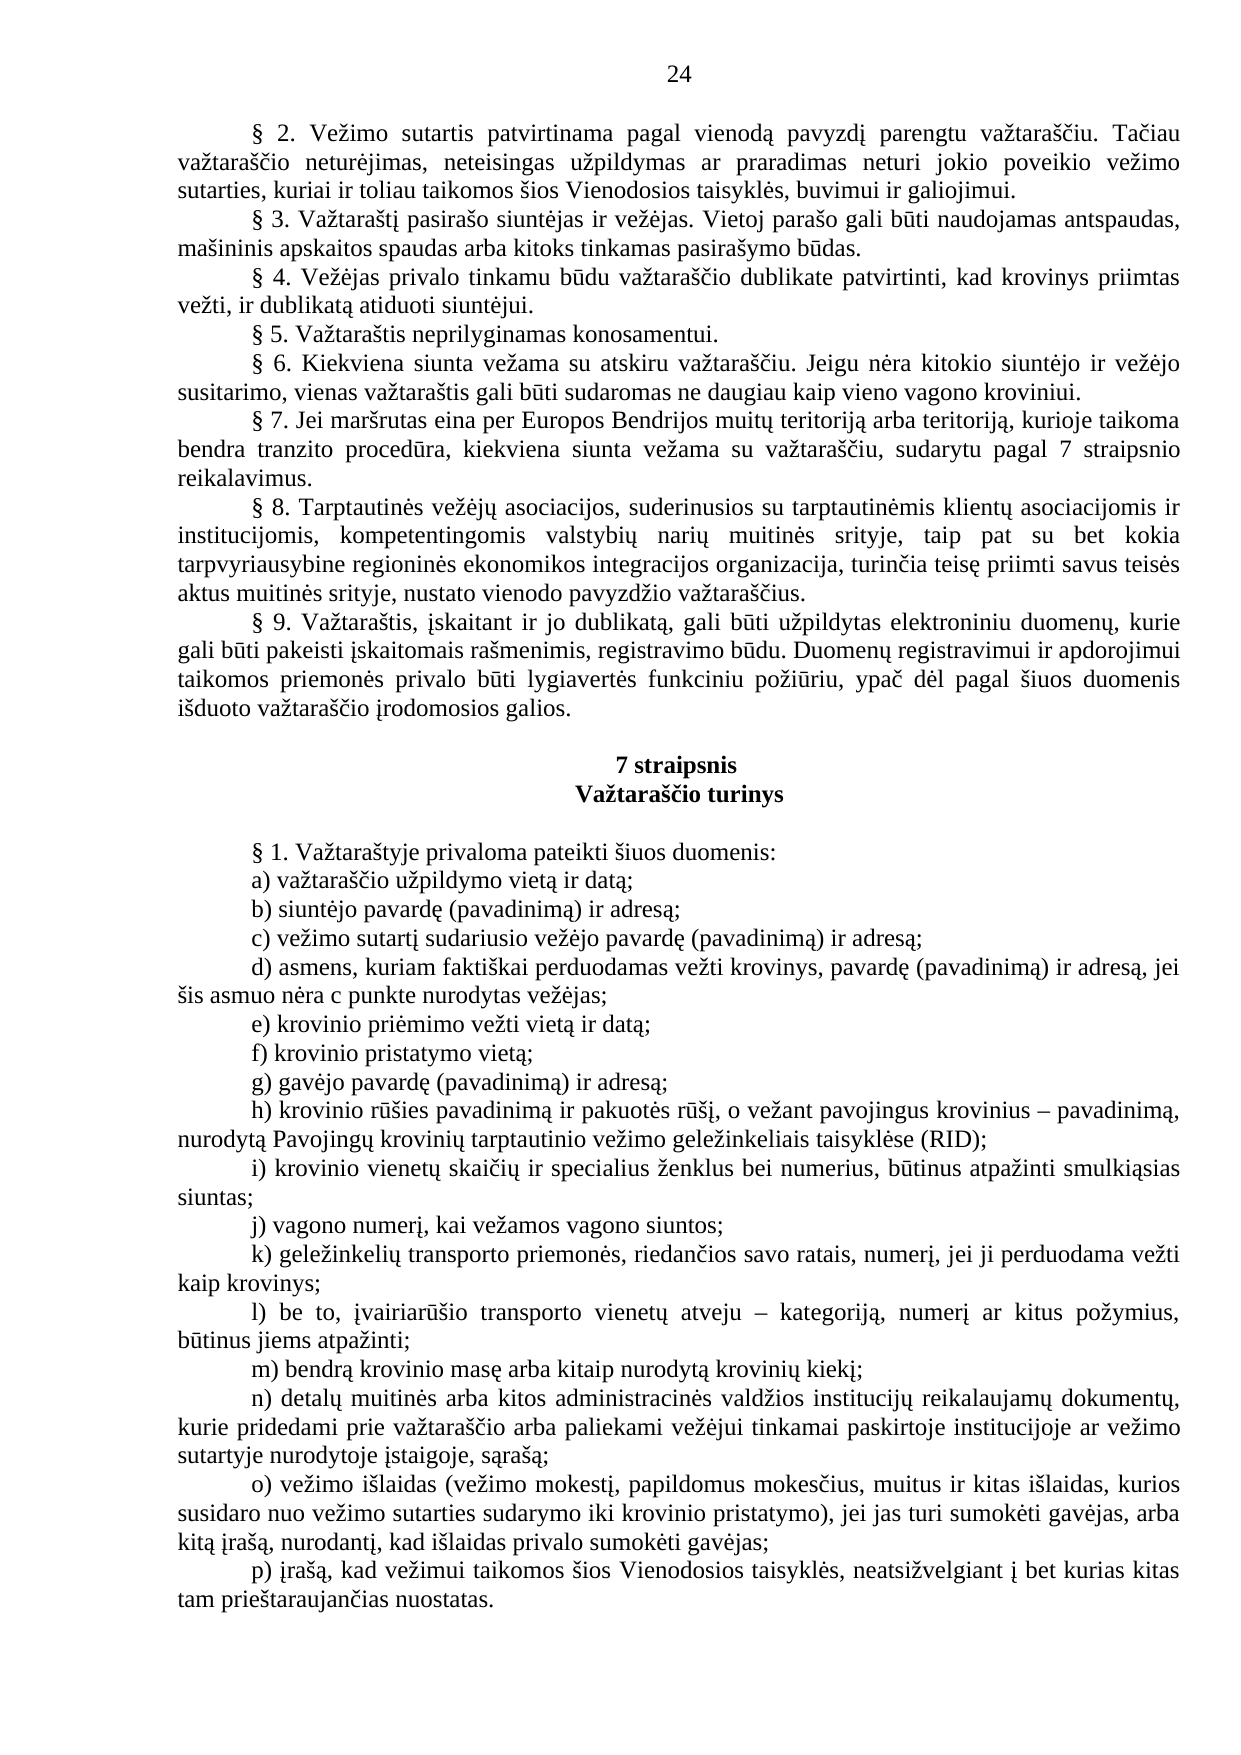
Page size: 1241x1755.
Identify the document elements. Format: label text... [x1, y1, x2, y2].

text j) vagono numerį, kai vežamos vagono siuntos; [177, 1211, 1181, 1239]
text § 6. Kiekviena siunta vežama su atskiru važtaraščiu. Jeigu nėra kitokio siuntėjo ir vežėjo susitarimo, vienas važtaraštis gali būti sudaromas ne daugiau kaip vieno vagono kroviniui. [177, 348, 1181, 406]
text n) detalų muitinės arba kitos administracinės valdžios institucijų reikalaujamų dokumentų, kurie pridedami prie važtaraščio arba paliekami vežėjui tinkamai paskirtoje institucijoje ar vežimo sutartyje nurodytoje įstaigoje, sąrašą; [177, 1383, 1181, 1469]
text a) važtaraščio užpildymo vietą ir datą; [177, 866, 1181, 894]
text l) be to, įvairiarūšio transporto vienetų atveju – kategoriją, numerį ar kitus požymius, būtinus jiems atpažinti; [177, 1297, 1181, 1354]
text h) krovinio rūšies pavadinimą ir pakuotės rūšį, o vežant pavojingus krovinius – pavadinimą, nurodytą Pavojingų krovinių tarptautinio vežimo geležinkeliais taisyklėse (RID); [177, 1096, 1181, 1153]
text § 5. Važtaraštis neprilyginamas konosamentui. [177, 319, 1181, 348]
text d) asmens, kuriam faktiškai perduodamas vežti krovinys, pavardę (pavadinimą) ir adresą, jei šis asmuo nėra c punkte nurodytas vežėjas; [177, 952, 1181, 1009]
text i) krovinio vienetų skaičių ir specialius ženklus bei numerius, būtinus atpažinti smulkiąsias siuntas; [177, 1153, 1181, 1211]
text c) vežimo sutartį sudariusio vežėjo pavardę (pavadinimą) ir adresą; [177, 923, 1181, 952]
text k) geležinkelių transporto priemonės, riedančios savo ratais, numerį, jei ji perduodama vežti kaip krovinys; [177, 1239, 1181, 1297]
text § 1. Važtaraštyje privaloma pateikti šiuos duomenis: [177, 837, 1181, 866]
text g) gavėjo pavardę (pavadinimą) ir adresą; [177, 1067, 1181, 1096]
text § 4. Vežėjas privalo tinkamu būdu važtaraščio dublikate patvirtinti, kad krovinys priimtas vežti, ir dublikatą atiduoti siuntėjui. [177, 262, 1181, 319]
text m) bendrą krovinio masę arba kitaip nurodytą krovinių kiekį; [177, 1354, 1181, 1383]
text § 3. Važtaraštį pasirašo siuntėjas ir vežėjas. Vietoj parašo gali būti naudojamas antspaudas, mašininis apskaitos spaudas arba kitoks tinkamas pasirašymo būdas. [177, 204, 1181, 262]
text e) krovinio priėmimo vežti vietą ir datą; [177, 1009, 1181, 1038]
text § 8. Tarptautinės vežėjų asociacijos, suderinusios su tarptautinėmis klientų asociacijomis ir institucijomis, kompetentingomis valstybių narių muitinės srityje, taip pat su bet kokia tarpvyriausybine regioninės ekonomikos integracijos organizacija, turinčia teisę priimti savus teisės aktus muitinės srityje, nustato vienodo pavyzdžio važtaraščius. [177, 492, 1181, 607]
text o) vežimo išlaidas (vežimo mokestį, papildomus mokesčius, muitus ir kitas išlaidas, kurios susidaro nuo vežimo sutarties sudarymo iki krovinio pristatymo), jei jas turi sumokėti gavėjas, arba kitą įrašą, nurodantį, kad išlaidas privalo sumokėti gavėjas; [177, 1469, 1181, 1556]
text 7 straipsnis [177, 751, 1181, 779]
text Važtaraščio turinys [177, 779, 1181, 808]
text f) krovinio pristatymo vietą; [177, 1038, 1181, 1067]
text b) siuntėjo pavardę (pavadinimą) ir adresą; [177, 894, 1181, 923]
text § 7. Jei maršrutas eina per Europos Bendrijos muitų teritoriją arba teritoriją, kurioje taikoma bendra tranzito procedūra, kiekviena siunta vežama su važtaraščiu, sudarytu pagal 7 straipsnio reikalavimus. [177, 406, 1181, 492]
text § 9. Važtaraštis, įskaitant ir jo dublikatą, gali būti užpildytas elektroniniu duomenų, kurie gali būti pakeisti įskaitomais rašmenimis, registravimo būdu. Duomenų registravimui ir apdorojimui taikomos priemonės privalo būti lygiavertės funkciniu požiūriu, ypač dėl pagal šiuos duomenis išduoto važtaraščio įrodomosios galios. [177, 607, 1181, 722]
text § 2. Vežimo sutartis patvirtinama pagal vienodą pavyzdį parengtu važtaraščiu. Tačiau važtaraščio neturėjimas, neteisingas užpildymas ar praradimas neturi jokio poveikio vežimo sutarties, kuriai ir toliau taikomos šios Vienodosios taisyklės, buvimui ir galiojimui. [177, 118, 1181, 204]
text p) įrašą, kad vežimui taikomos šios Vienodosios taisyklės, neatsižvelgiant į bet kurias kitas tam prieštaraujančias nuostatas. [177, 1556, 1181, 1613]
